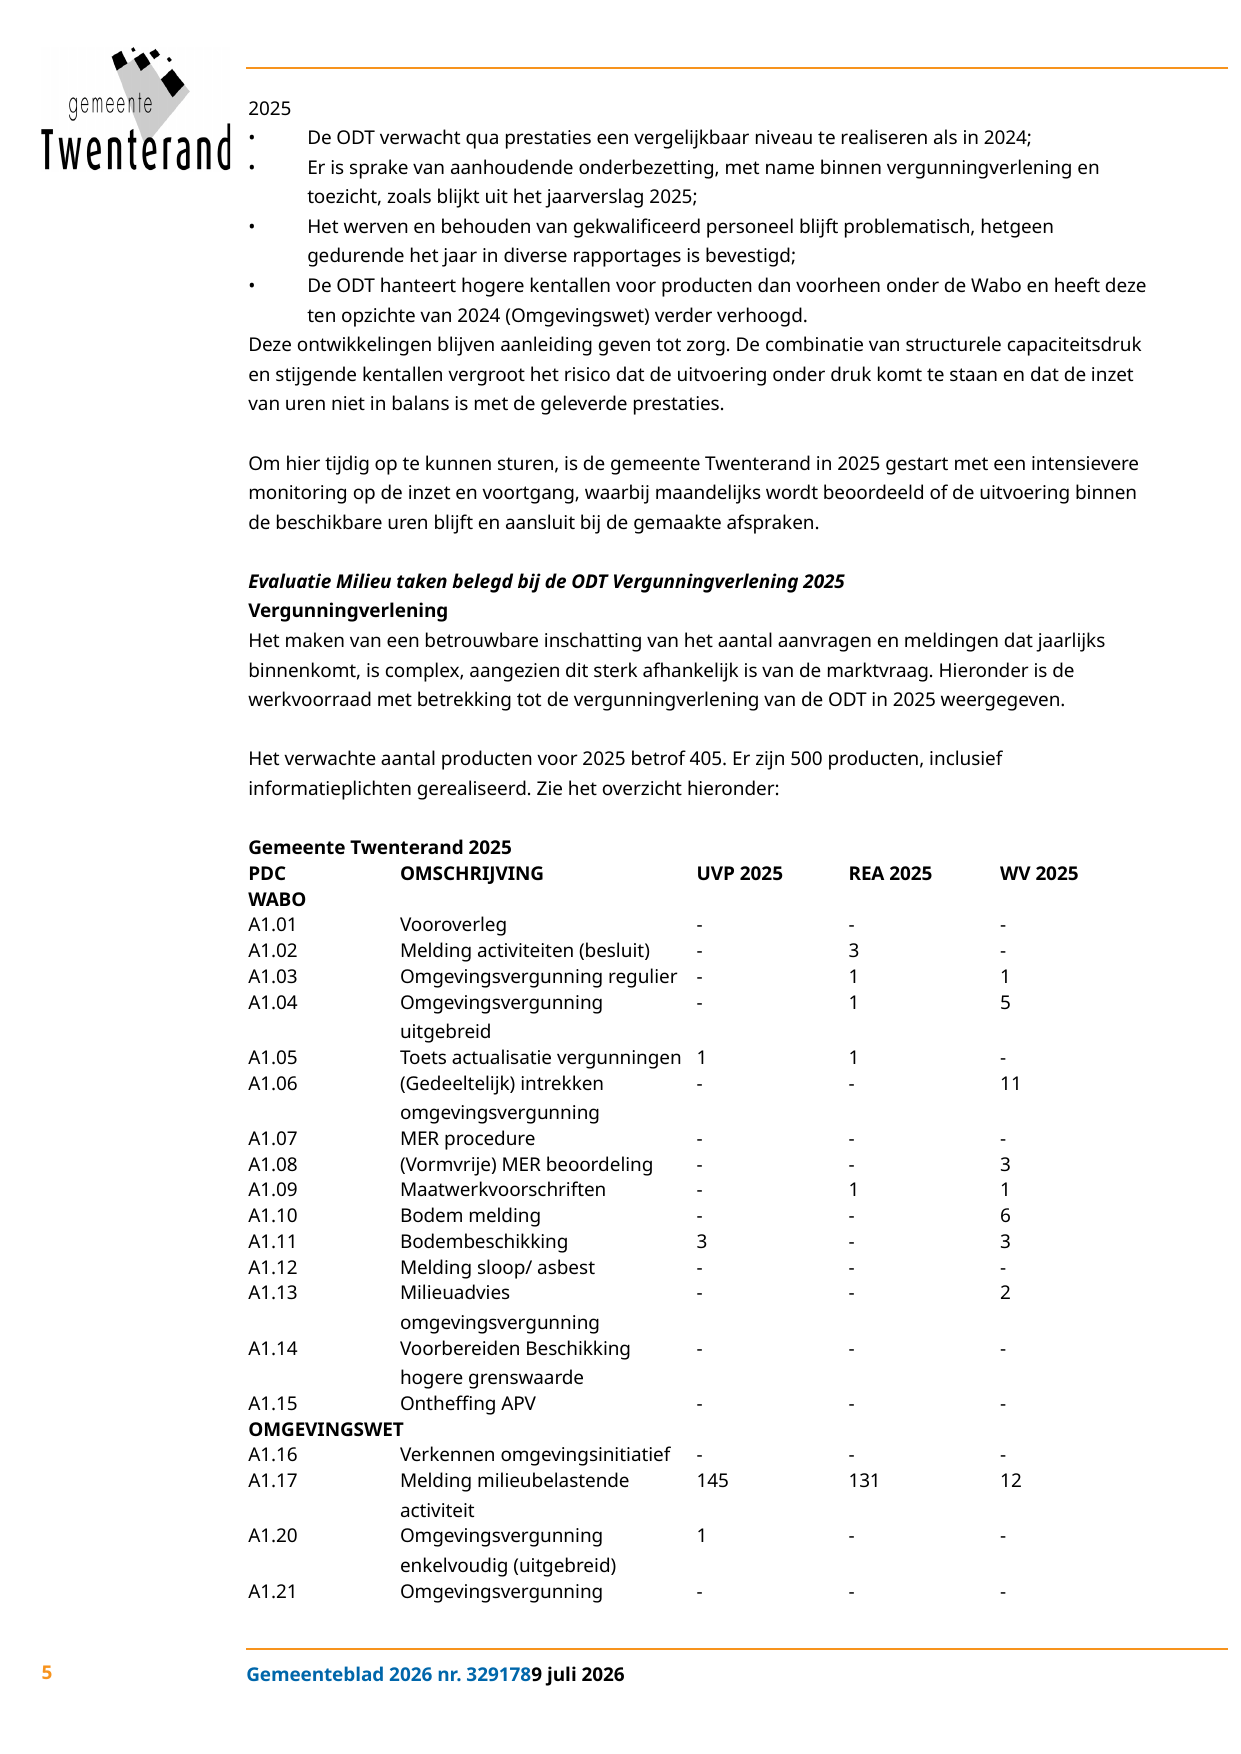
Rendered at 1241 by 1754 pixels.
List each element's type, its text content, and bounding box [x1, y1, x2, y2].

table_cell A1.08 [248, 1151, 400, 1177]
table_cell OMSCHRIJVING [400, 860, 696, 886]
table_cell Omgevingsvergunning uitgebreid [400, 989, 696, 1044]
list Het werven en behouden van gekwalificeerd personeel blijft problematisch, hetgeen gedurende het jaar in diverse rapportages is bevestigd; [248, 213, 1152, 268]
table_cell REA 2025 [848, 860, 1000, 886]
table_cell - [1000, 1442, 1152, 1467]
table_cell - [848, 1254, 1000, 1279]
table_cell 1 [696, 1044, 848, 1070]
table_cell A1.09 [248, 1177, 400, 1202]
table_cell A1.13 [248, 1280, 400, 1335]
table_cell - [696, 1254, 848, 1279]
table_cell 1 [696, 1523, 848, 1578]
table_cell A1.02 [248, 938, 400, 963]
table_cell - [1000, 1578, 1152, 1604]
text Het maken van een betrouwbare inschatting van het aantal aanvragen en meldingen dat jaarlijks binnenkomt, is complex, aangezien dit sterk afhankelijk is van de marktvraag. Hieronder is de werkvoorraad met betrekking tot de vergunningverlening van de ODT in 2025 weergegeven. [248, 627, 1152, 712]
table_cell 11 [1000, 1070, 1152, 1125]
table_cell 3 [696, 1228, 848, 1254]
table_cell WABO [248, 886, 1152, 912]
table_cell - [696, 938, 848, 963]
table_cell - [696, 1125, 848, 1151]
table_cell A1.15 [248, 1390, 400, 1416]
table_cell A1.17 [248, 1468, 400, 1523]
table_cell 3 [1000, 1228, 1152, 1254]
text Evaluatie Milieu taken belegd bij de ODT Vergunningverlening 2025 [248, 568, 1152, 594]
table_cell (Vormvrije) MER beoordeling [400, 1151, 696, 1177]
table_cell A1.20 [248, 1523, 400, 1578]
table_cell - [696, 1390, 848, 1416]
list De ODT hanteert hogere kentallen voor producten dan voorheen onder de Wabo en heeft deze ten opzichte van 2024 (Omgevingswet) verder verhoogd. [248, 272, 1152, 328]
text 2025 [248, 95, 1152, 121]
table_cell A1.21 [248, 1578, 400, 1604]
table_cell - [1000, 1254, 1152, 1279]
table_cell - [696, 1442, 848, 1467]
table_cell - [696, 989, 848, 1044]
text Om hier tijdig op te kunnen sturen, is de gemeente Twenterand in 2025 gestart met een intensievere monitoring op de inzet en voortgang, waarbij maandelijks wordt beoordeeld of de uitvoering binnen de beschikbare uren blijft en aansluit bij de gemaakte afspraken. [248, 450, 1152, 535]
table_cell PDC [248, 860, 400, 886]
table_cell - [848, 1151, 1000, 1177]
table_cell 3 [848, 938, 1000, 963]
picture [41, 47, 231, 172]
table_cell MER procedure [400, 1125, 696, 1151]
table_cell WV 2025 [1000, 860, 1152, 886]
table_cell - [848, 1228, 1000, 1254]
table_cell - [696, 1280, 848, 1335]
table_cell A1.12 [248, 1254, 400, 1279]
table_cell - [696, 963, 848, 989]
table_cell 12 [1000, 1468, 1152, 1523]
table_cell - [848, 1578, 1000, 1604]
table_cell - [1000, 1125, 1152, 1151]
table_cell - [1000, 1335, 1152, 1390]
table_cell OMGEVINGSWET [248, 1416, 1152, 1442]
table_cell Omgevingsvergunning regulier [400, 963, 696, 989]
table_cell 1 [1000, 963, 1152, 989]
table_cell (Gedeeltelijk) intrekken omgevingsvergunning [400, 1070, 696, 1125]
table_cell - [1000, 1044, 1152, 1070]
table_cell A1.11 [248, 1228, 400, 1254]
table_cell Omgevingsvergunning enkelvoudig (uitgebreid) [400, 1523, 696, 1578]
table_cell - [1000, 912, 1152, 937]
table_cell Bodembeschikking [400, 1228, 696, 1254]
text Deze ontwikkelingen blijven aanleiding geven tot zorg. De combinatie van structurele capaciteitsdruk en stijgende kentallen vergroot het risico dat de uitvoering onder druk komt te staan en dat de inzet van uren niet in balans is met de geleverde prestaties. [248, 331, 1152, 416]
table_cell - [848, 1125, 1000, 1151]
table_cell A1.04 [248, 989, 400, 1044]
table_cell - [1000, 1523, 1152, 1578]
table_cell A1.01 [248, 912, 400, 937]
table_cell 2 [1000, 1280, 1152, 1335]
table_cell 131 [848, 1468, 1000, 1523]
table_cell UVP 2025 [696, 860, 848, 886]
text Vergunningverlening [248, 598, 1152, 623]
table_cell - [696, 912, 848, 937]
table_cell 1 [848, 989, 1000, 1044]
table_cell Milieuadvies omgevingsvergunning [400, 1280, 696, 1335]
table_cell Bodem melding [400, 1203, 696, 1228]
table_cell - [848, 1335, 1000, 1390]
table_cell - [848, 1070, 1000, 1125]
table_cell A1.03 [248, 963, 400, 989]
table_cell - [848, 912, 1000, 937]
table_cell - [696, 1177, 848, 1202]
table_cell A1.05 [248, 1044, 400, 1070]
table_header Gemeente Twenterand 2025 [248, 835, 1152, 860]
table_cell - [848, 1280, 1000, 1335]
table_cell Vooroverleg [400, 912, 696, 937]
table_cell - [1000, 1390, 1152, 1416]
table_cell 5 [1000, 989, 1152, 1044]
table_cell A1.06 [248, 1070, 400, 1125]
table_cell - [848, 1390, 1000, 1416]
text Het verwachte aantal producten voor 2025 betrof 405. Er zijn 500 producten, inclusief informatieplichten gerealiseerd. Zie het overzicht hieronder: [248, 746, 1152, 801]
table_cell 1 [848, 1044, 1000, 1070]
table_cell - [696, 1335, 848, 1390]
table_cell A1.14 [248, 1335, 400, 1390]
table_cell 1 [848, 1177, 1000, 1202]
table_cell Voorbereiden Beschikking hogere grenswaarde [400, 1335, 696, 1390]
table_cell - [1000, 938, 1152, 963]
table_cell 6 [1000, 1203, 1152, 1228]
table_cell A1.07 [248, 1125, 400, 1151]
table_cell 1 [1000, 1177, 1152, 1202]
table_cell - [696, 1151, 848, 1177]
table_cell Verkennen omgevingsinitiatief [400, 1442, 696, 1467]
table_cell Melding milieubelastende activiteit [400, 1468, 696, 1523]
table_cell - [696, 1070, 848, 1125]
table_cell Melding activiteiten (besluit) [400, 938, 696, 963]
table_cell Ontheffing APV [400, 1390, 696, 1416]
table_cell A1.10 [248, 1203, 400, 1228]
table_cell A1.16 [248, 1442, 400, 1467]
table_cell 3 [1000, 1151, 1152, 1177]
table_cell - [848, 1442, 1000, 1467]
table_cell Toets actualisatie vergunningen [400, 1044, 696, 1070]
list Er is sprake van aanhoudende onderbezetting, met name binnen vergunningverlening en toezicht, zoals blijkt uit het jaarverslag 2025; [248, 154, 1152, 209]
table_cell 1 [848, 963, 1000, 989]
table_cell - [848, 1523, 1000, 1578]
list De ODT verwacht qua prestaties een vergelijkbaar niveau te realiseren als in 2024; [248, 124, 1152, 150]
table_cell - [696, 1203, 848, 1228]
table_cell Melding sloop/ asbest [400, 1254, 696, 1279]
table_cell Omgevingsvergunning [400, 1578, 696, 1604]
table_cell Maatwerkvoorschriften [400, 1177, 696, 1202]
table_cell - [696, 1578, 848, 1604]
table_cell - [848, 1203, 1000, 1228]
table_cell 145 [696, 1468, 848, 1523]
